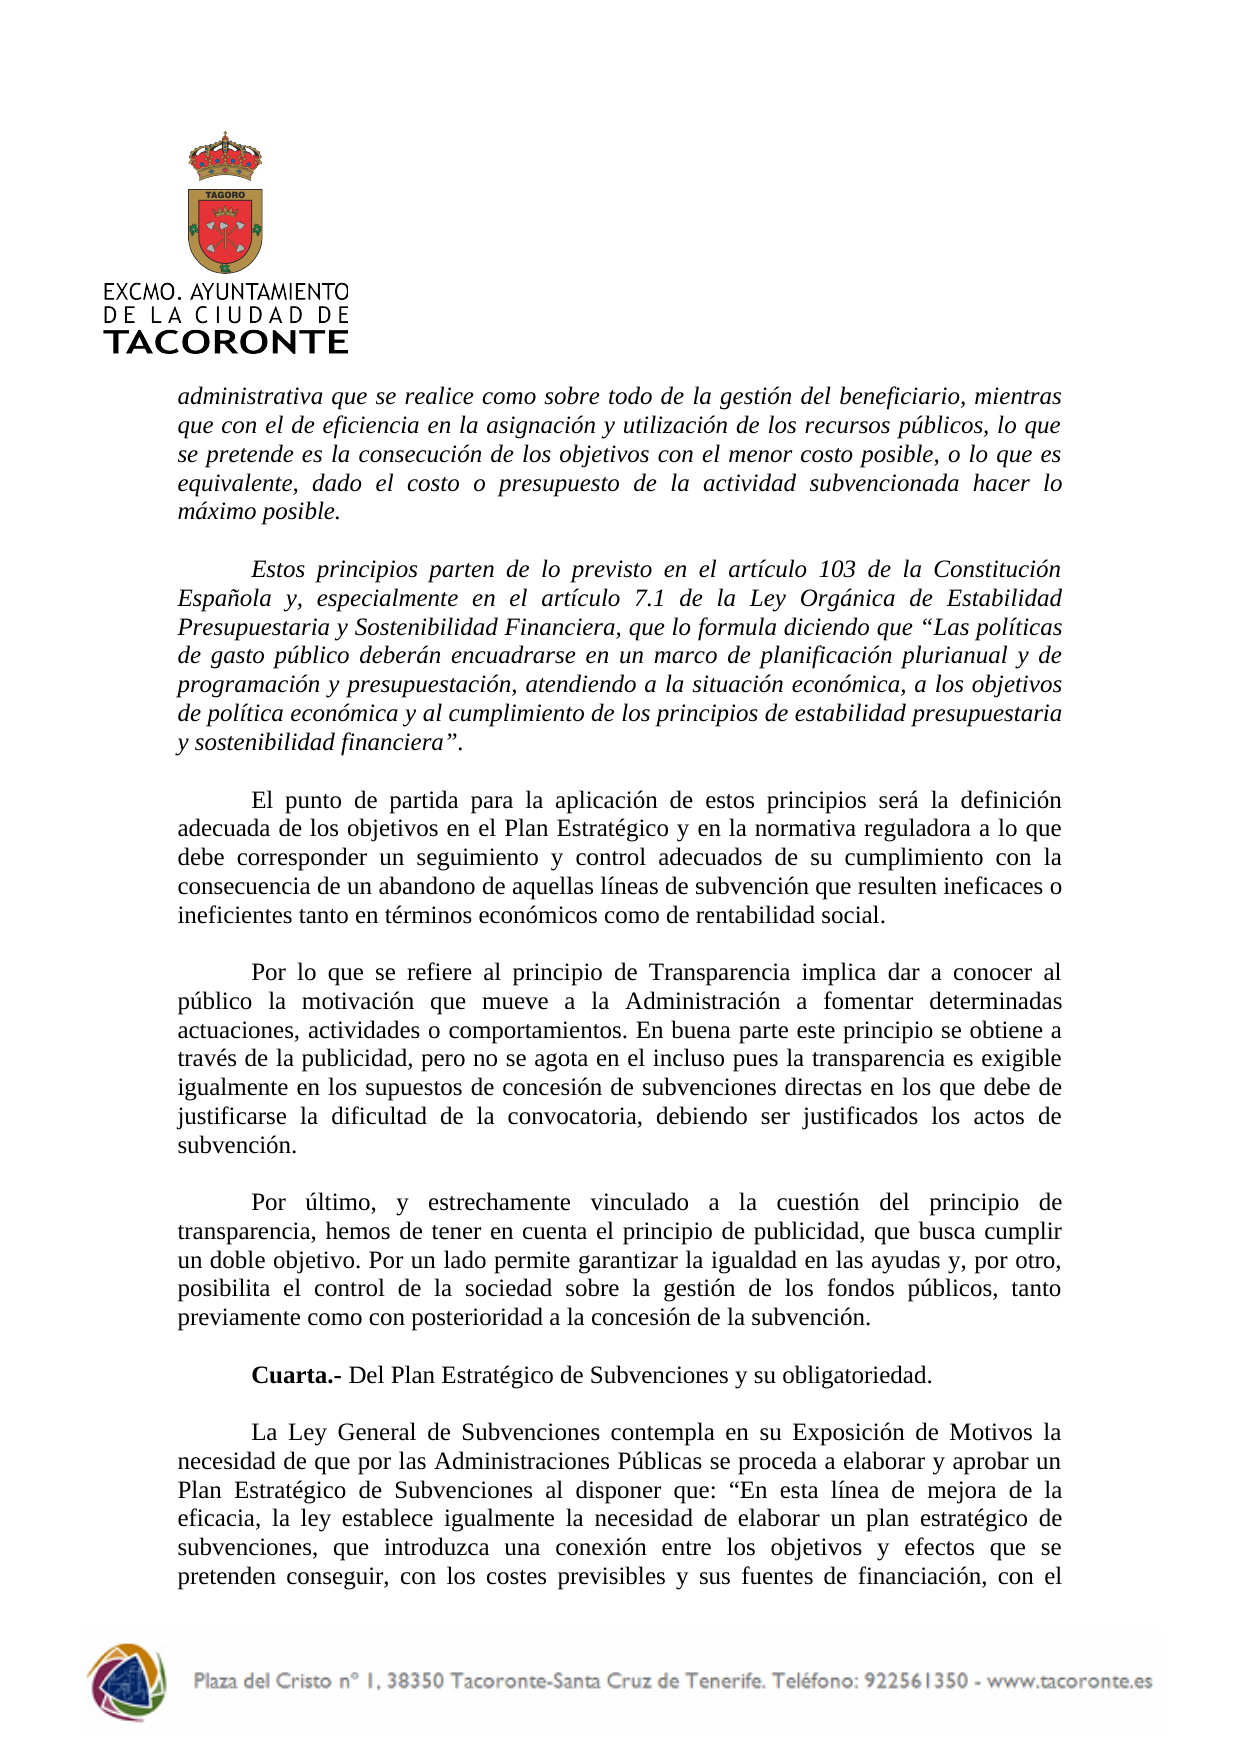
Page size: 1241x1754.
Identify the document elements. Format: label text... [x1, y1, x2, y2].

text El punto de partida para la aplicación de estos principios será la definición adecuada de los objetivos en el Plan Estratégico y en la normativa reguladora a lo que debe corresponder un seguimiento y control adecuados de su cumplimiento con la consecuencia de un abandono de aquellas líneas de subvención que resulten ineficaces o ineficientes tanto en términos económicos como de rentabilidad social. [177, 785, 1063, 928]
picture [80, 1630, 1163, 1737]
text Cuarta.- Del Plan Estratégico de Subvenciones y su obligatoriedad. [177, 1360, 1063, 1388]
text La Ley General de Subvenciones contempla en su Exposición de Motivos la necesidad de que por las Administraciones Públicas se proceda a elaborar y aprobar un Plan Estratégico de Subvenciones al disponer que: “En esta línea de mejora de la eficacia, la ley establece igualmente la necesidad de elaborar un plan estratégico de subvenciones, que introduzca una conexión entre los objetivos y efectos que se pretenden conseguir, con los costes previsibles y sus fuentes de financiación, con el [177, 1417, 1063, 1590]
text administrativa que se realice como sobre todo de la gestión del beneficiario, mientras que con el de eficiencia en la asignación y utilización de los recursos públicos, lo que se pretende es la consecución de los objetivos con el menor costo posible, o lo que es equivalente, dado el costo o presupuesto de la actividad subvencionada hacer lo máximo posible. [177, 381, 1063, 525]
text Estos principios parten de lo previsto en el artículo 103 de la Constitución Española y, especialmente en el artículo 7.1 de la Ley Orgánica de Estabilidad Presupuestaria y Sostenibilidad Financiera, que lo formula diciendo que “Las políticas de gasto público deberán encuadrarse en un marco de planificación plurianual y de programación y presupuestación, atendiendo a la situación económica, a los objetivos de política económica y al cumplimiento de los principios de estabilidad presupuestaria y sostenibilidad financiera”. [177, 554, 1063, 756]
picture [103, 131, 348, 354]
text Por lo que se refiere al principio de Transparencia implica dar a conocer al público la motivación que mueve a la Administración a fomentar determinadas actuaciones, actividades o comportamientos. En buena parte este principio se obtiene a través de la publicidad, pero no se agota en el incluso pues la transparencia es exigible igualmente en los supuestos de concesión de subvenciones directas en los que debe de justificarse la dificultad de la convocatoria, debiendo ser justificados los actos de subvención. [177, 957, 1063, 1158]
text Por último, y estrechamente vinculado a la cuestión del principio de transparencia, hemos de tener en cuenta el principio de publicidad, que busca cumplir un doble objetivo. Por un lado permite garantizar la igualdad en las ayudas y, por otro, posibilita el control de la sociedad sobre la gestión de los fondos públicos, tanto previamente como con posterioridad a la concesión de la subvención. [177, 1187, 1063, 1331]
